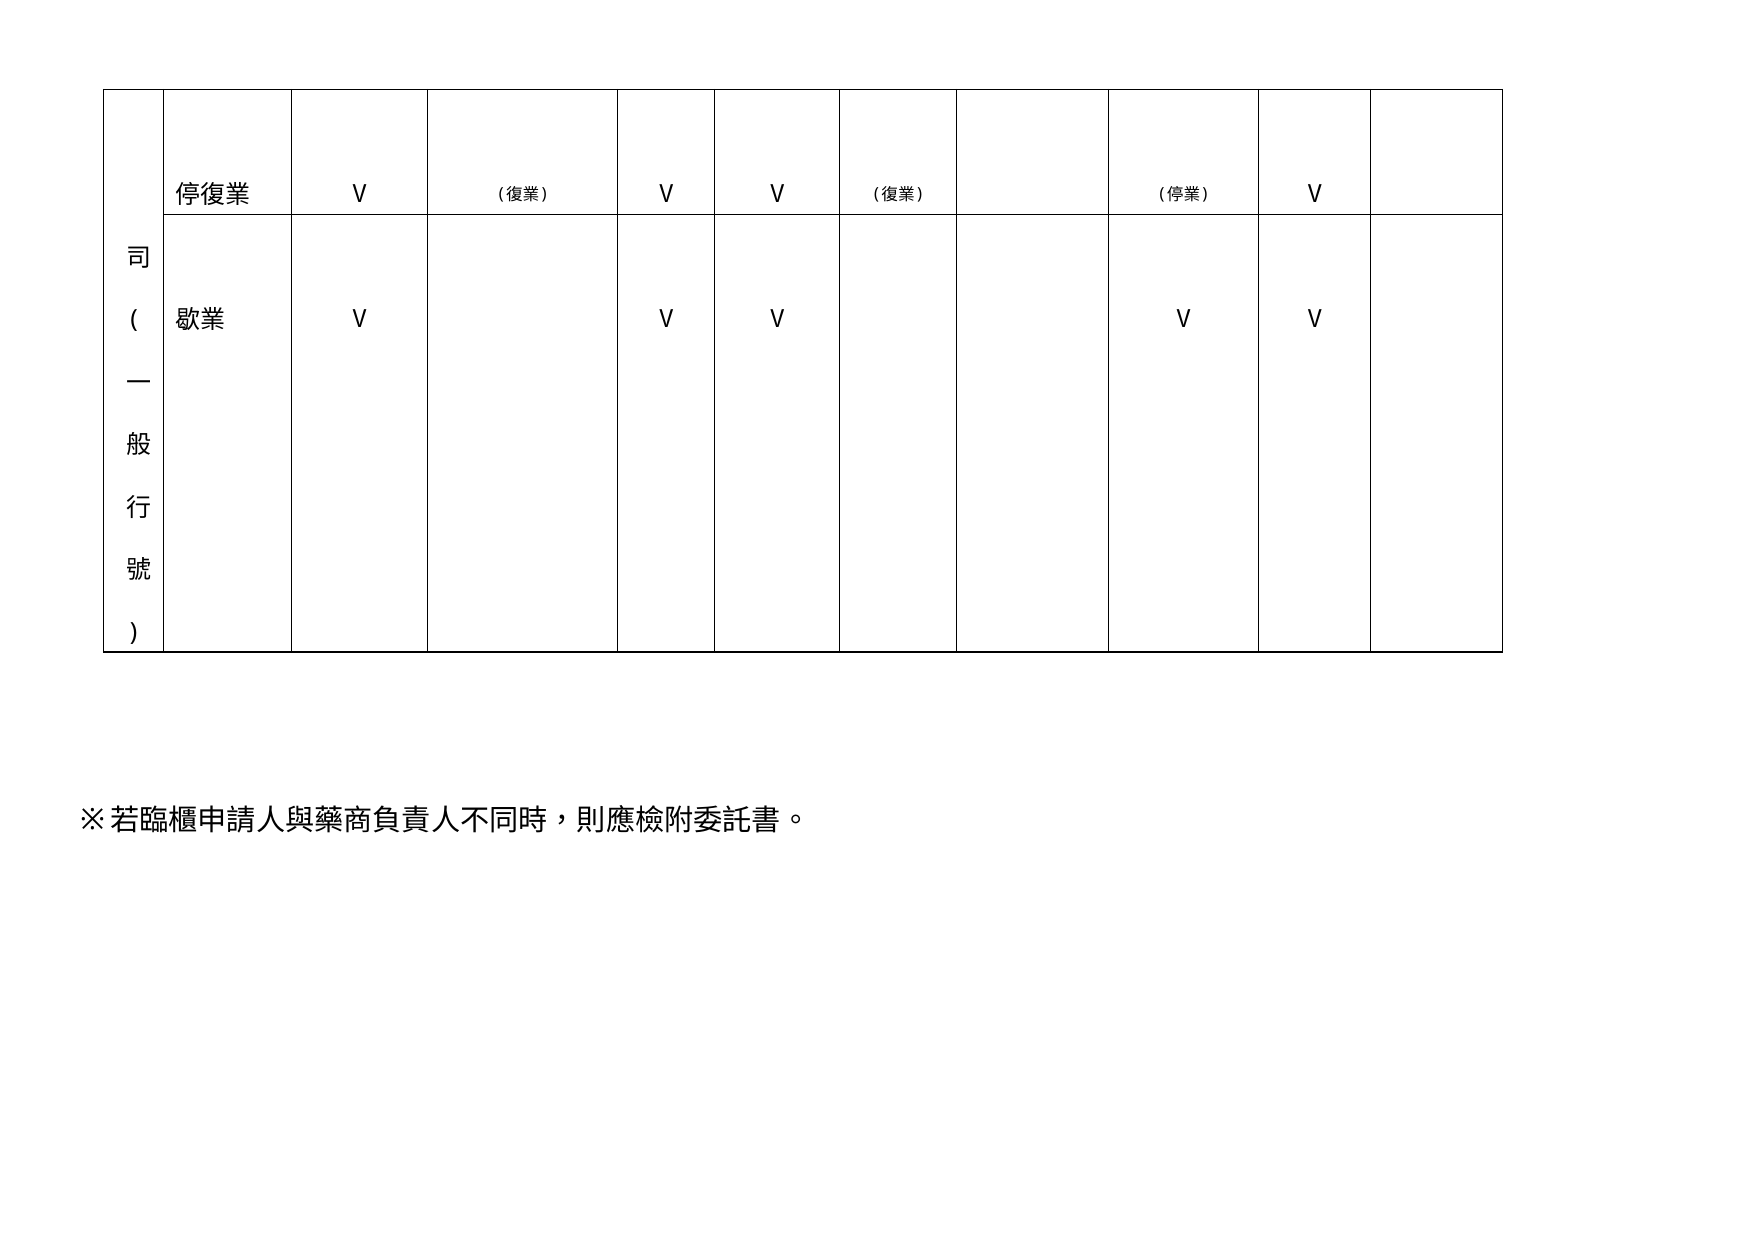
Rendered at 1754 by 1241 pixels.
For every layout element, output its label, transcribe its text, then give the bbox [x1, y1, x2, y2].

table_cell 司(一般行號) [104, 90, 163, 651]
table_cell V [618, 90, 714, 214]
table_cell 停復業 [164, 90, 291, 214]
table_cell (停業) [1109, 90, 1258, 214]
table_cell V [715, 215, 839, 651]
table_cell 歇業 [164, 215, 291, 651]
table_cell [957, 215, 1108, 651]
table_cell V [1259, 90, 1370, 214]
table_cell V [292, 90, 427, 214]
table_cell (復業) [840, 90, 956, 214]
table_cell V [1109, 215, 1258, 651]
text ※若臨櫃申請人與藥商負責人不同時，則應檢附委託書。 [75, 776, 1679, 839]
table_cell V [1259, 215, 1370, 651]
table_cell [1371, 90, 1502, 214]
table_cell V [715, 90, 839, 214]
table_cell V [618, 215, 714, 651]
table_cell V [292, 215, 427, 651]
table_cell [428, 215, 617, 651]
table_cell [840, 215, 956, 651]
table_cell [957, 90, 1108, 214]
table_cell [1371, 215, 1502, 651]
table_cell (復業) [428, 90, 617, 214]
